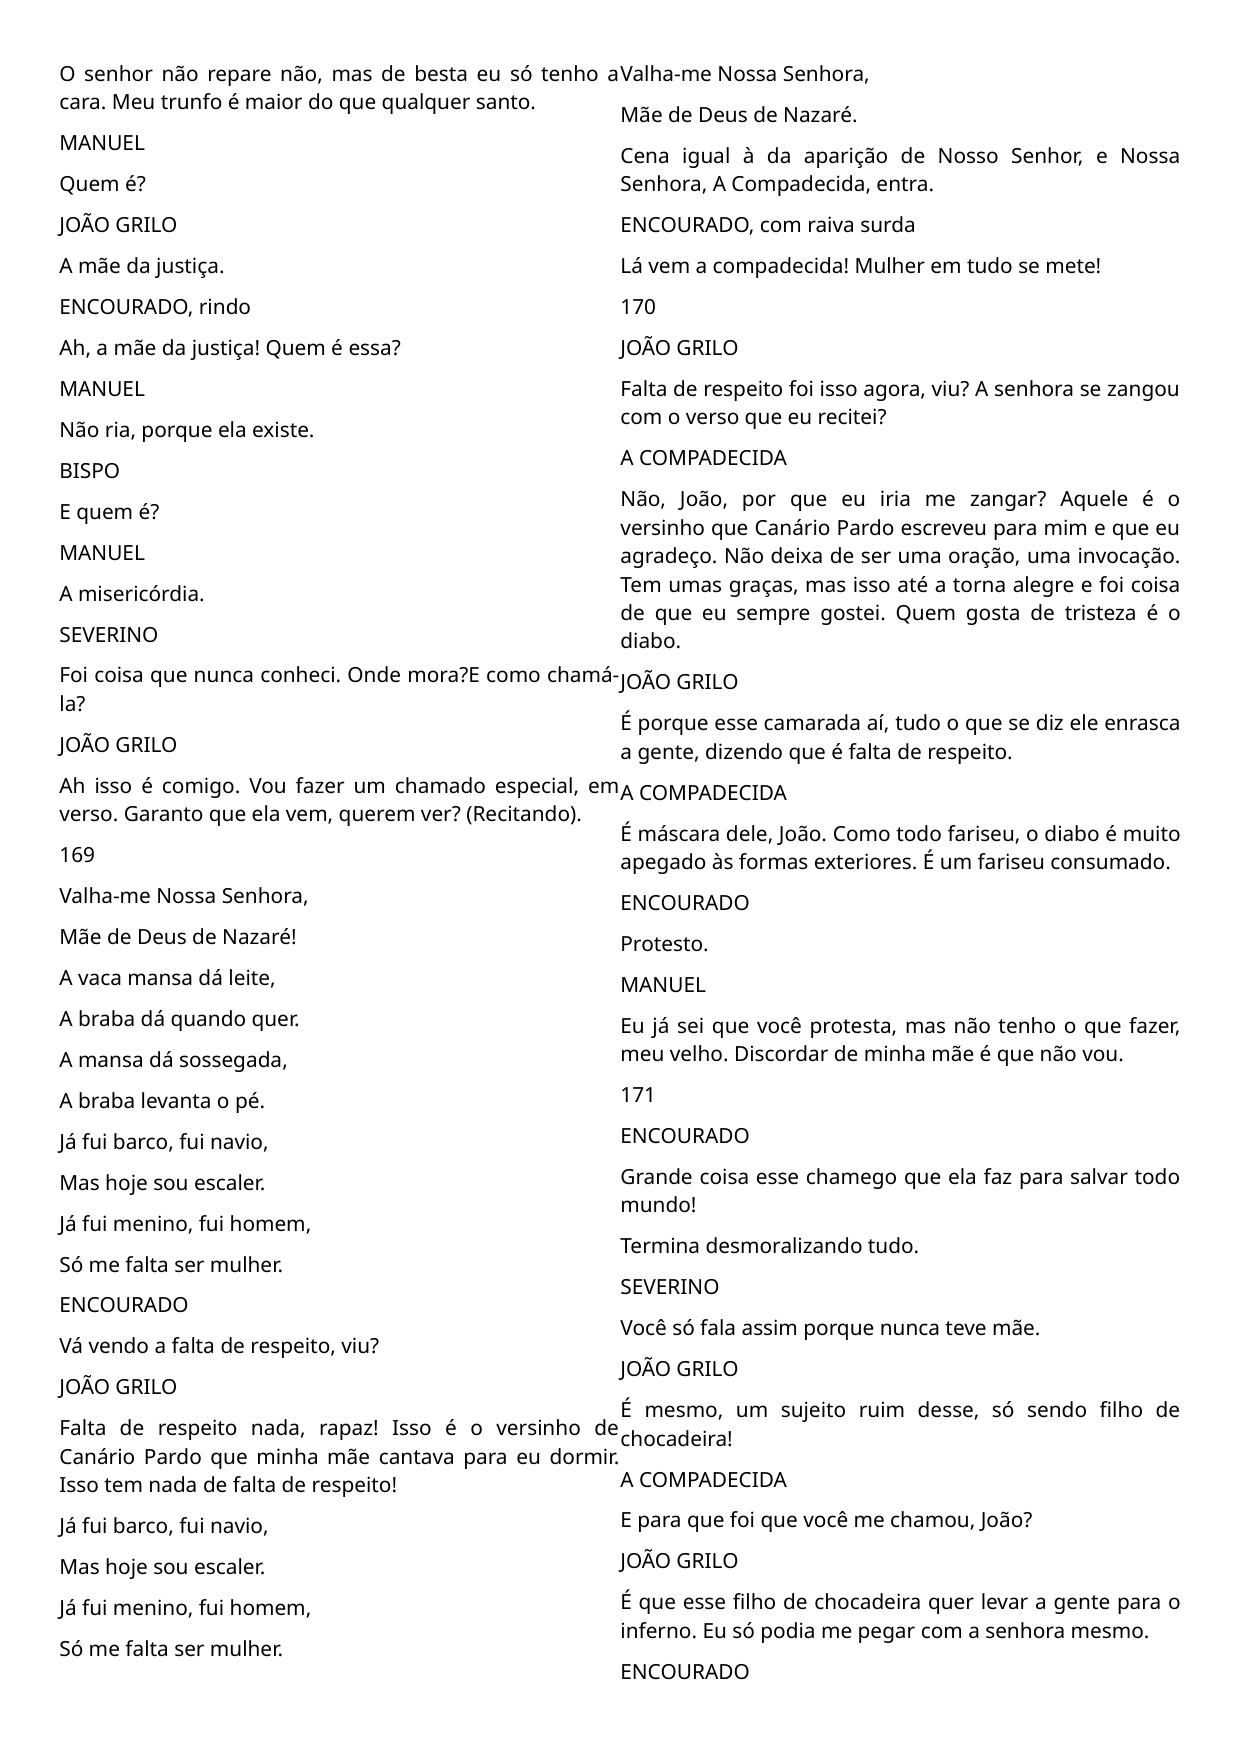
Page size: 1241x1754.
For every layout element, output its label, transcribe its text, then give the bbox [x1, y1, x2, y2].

text Quem é? [59, 169, 620, 198]
text ENCOURADO [620, 1657, 1181, 1685]
text JOÃO GRILO [620, 1547, 1181, 1575]
text Vá vendo a falta de respeito, viu? [59, 1332, 620, 1360]
text Mãe de Deus de Nazaré! [59, 922, 620, 951]
text Falta de respeito foi isso agora, viu? A senhora se zangou com o verso que eu recitei? [620, 374, 1181, 431]
text Mas hoje sou escaler. [59, 1552, 620, 1581]
text MANUEL [59, 128, 620, 157]
text JOÃO GRILO [59, 210, 620, 239]
text Valha-me Nossa Senhora, [620, 59, 1181, 87]
text SEVERINO [59, 620, 620, 648]
text Mãe de Deus de Nazaré. [620, 100, 1181, 128]
text A braba dá quando quer. [59, 1004, 620, 1032]
text A misericórdia. [59, 579, 620, 607]
text A COMPADECIDA [620, 443, 1181, 472]
text MANUEL [620, 970, 1181, 998]
text A mansa dá sossegada, [59, 1045, 620, 1073]
text 170 [620, 292, 1181, 321]
text JOÃO GRILO [620, 333, 1181, 362]
text Mas hoje sou escaler. [59, 1168, 620, 1196]
text Ah, a mãe da justiça! Quem é essa? [59, 333, 620, 362]
text Já fui menino, fui homem, [59, 1209, 620, 1237]
text ENCOURADO [620, 888, 1181, 917]
text BISPO [59, 456, 620, 484]
text A braba levanta o pé. [59, 1086, 620, 1114]
text Só me falta ser mulher. [59, 1634, 620, 1662]
text Protesto. [620, 929, 1181, 957]
text MANUEL [59, 374, 620, 402]
text O senhor não repare não, mas de besta eu só tenho a cara. Meu trunfo é maior do que qualquer santo. [59, 59, 620, 116]
text Eu já sei que você protesta, mas não tenho o que fazer, meu velho. Discordar de minha mãe é que não vou. [620, 1011, 1181, 1068]
text Termina desmoralizando tudo. [620, 1232, 1181, 1260]
text ENCOURADO, rindo [59, 292, 620, 321]
text JOÃO GRILO [59, 730, 620, 758]
text Valha-me Nossa Senhora, [59, 881, 620, 910]
text E para que foi que você me chamou, João? [620, 1506, 1181, 1534]
text JOÃO GRILO [59, 1372, 620, 1401]
text ENCOURADO [59, 1291, 620, 1319]
text Já fui barco, fui navio, [59, 1511, 620, 1540]
text Ah isso é comigo. Vou fazer um chamado especial, em verso. Garanto que ela vem, querem ver? (Recitando). [59, 771, 620, 828]
text 169 [59, 840, 620, 869]
text É que esse filho de chocadeira quer levar a gente para o inferno. Eu só podia me pegar com a senhora mesmo. [620, 1587, 1181, 1644]
text A COMPADECIDA [620, 1465, 1181, 1493]
text 171 [620, 1080, 1181, 1109]
text Lá vem a compadecida! Mulher em tudo se mete! [620, 251, 1181, 280]
text A COMPADECIDA [620, 778, 1181, 806]
text Já fui barco, fui navio, [59, 1127, 620, 1155]
text JOÃO GRILO [620, 1354, 1181, 1383]
text Você só fala assim porque nunca teve mãe. [620, 1313, 1181, 1342]
text A mãe da justiça. [59, 251, 620, 280]
text Falta de respeito nada, rapaz! Isso é o versinho de Canário Pardo que minha mãe cantava para eu dormir. Isso tem nada de falta de respeito! [59, 1413, 620, 1499]
text ENCOURADO [620, 1121, 1181, 1150]
text É porque esse camarada aí, tudo o que se diz ele enrasca a gente, dizendo que é falta de respeito. [620, 708, 1181, 765]
text Foi coisa que nunca conheci. Onde mora?E como chamá-la? [59, 661, 620, 717]
text É máscara dele, João. Como todo fariseu, o diabo é muito apegado às formas exteriores. É um fariseu consumado. [620, 819, 1181, 876]
text É mesmo, um sujeito ruim desse, só sendo filho de chocadeira! [620, 1395, 1181, 1452]
text MANUEL [59, 538, 620, 566]
text Cena igual à da aparição de Nosso Senhor, e Nossa Senhora, A Compadecida, entra. [620, 141, 1181, 198]
text SEVERINO [620, 1272, 1181, 1301]
text Grande coisa esse chamego que ela faz para salvar todo mundo! [620, 1162, 1181, 1219]
text Não ria, porque ela existe. [59, 415, 620, 443]
text ENCOURADO, com raiva surda [620, 210, 1181, 239]
text Só me falta ser mulher. [59, 1250, 620, 1278]
text JOÃO GRILO [620, 667, 1181, 696]
text A vaca mansa dá leite, [59, 963, 620, 992]
text E quem é? [59, 497, 620, 525]
text Não, João, por que eu iria me zangar? Aquele é o versinho que Canário Pardo escreveu para mim e que eu agradeço. Não deixa de ser uma oração, uma invocação. Tem umas graças, mas isso até a torna alegre e foi coisa de que eu sempre gostei. Quem gosta de tristeza é o diabo. [620, 484, 1181, 655]
text Já fui menino, fui homem, [59, 1593, 620, 1622]
